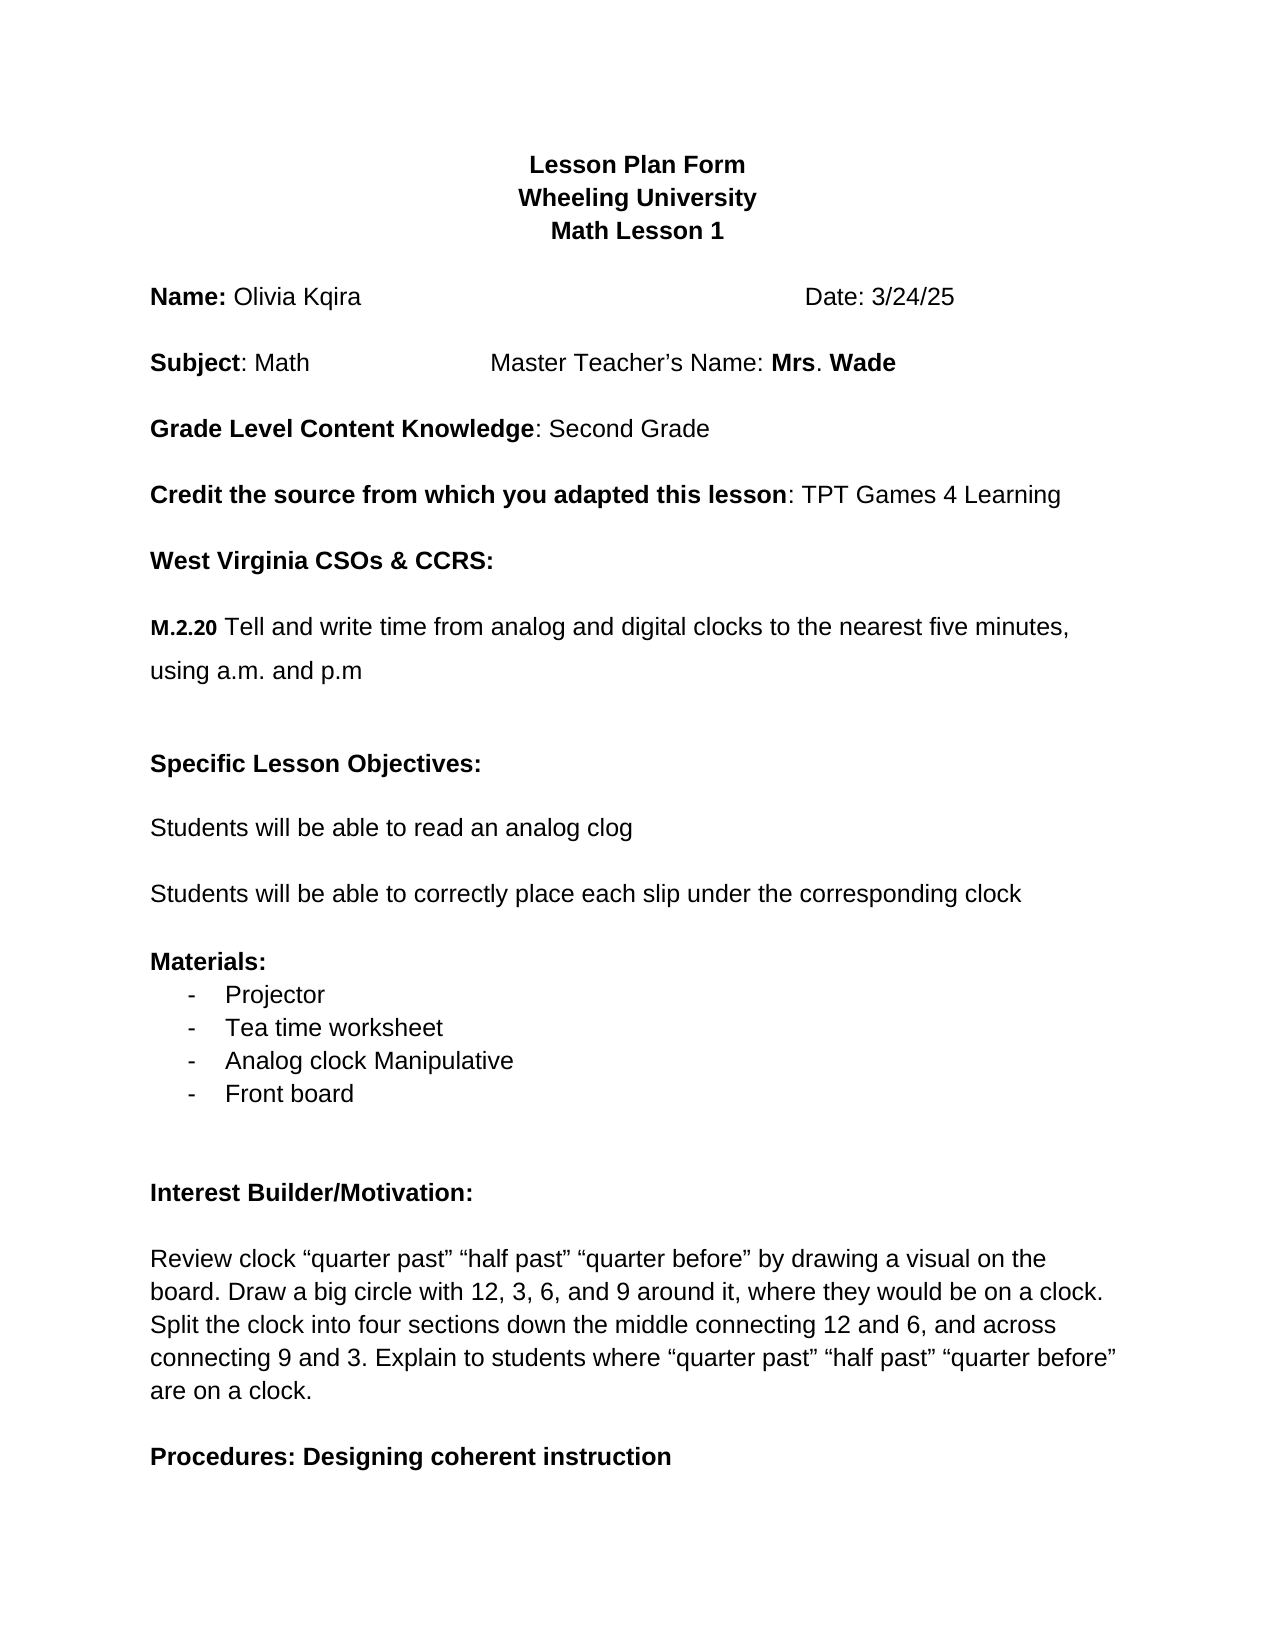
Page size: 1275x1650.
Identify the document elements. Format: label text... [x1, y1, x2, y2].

text Review clock “quarter past” “half past” “quarter before” by drawing a visual on the board. Draw a big circle with 12, 3, 6, and 9 around it, where they would be on a clock. Split the clock into four sections down the middle connecting 12 and 6, and across connecting 9 and 3. Explain to students where “quarter past” “half past” “quarter before” are on a clock. [150, 1244, 1125, 1404]
list Projector [187, 979, 1125, 1008]
list Tea time worksheet [187, 1013, 1125, 1041]
text West Virginia CSOs & CCRS: [150, 546, 1125, 575]
text Subject: Math Master Teacher’s Name: Mrs. Wade [150, 348, 1125, 377]
text Math Lesson 1 [150, 216, 1125, 245]
list Front board [187, 1079, 1125, 1107]
text Materials: [150, 947, 1125, 975]
text Students will be able to correctly place each slip under the corresponding clock [150, 879, 1125, 908]
text Students will be able to read an analog clog [150, 813, 1125, 842]
text Credit the source from which you adapted this lesson: TPT Games 4 Learning [150, 480, 1125, 509]
text Specific Lesson Objectives: [150, 749, 1125, 778]
text Wheeling University [150, 183, 1125, 212]
text Procedures: Designing coherent instruction [150, 1442, 1125, 1471]
list Analog clock Manipulative [187, 1046, 1125, 1074]
text Grade Level Content Knowledge: Second Grade [150, 414, 1125, 443]
text Interest Builder/Motivation: [150, 1178, 1125, 1206]
text Lesson Plan Form [150, 150, 1125, 179]
text Name: Olivia Kqira Date: 3/24/25 [150, 282, 1125, 311]
subtitle M.2.20 Tell and write time from analog and digital clocks to the nearest five minutes, using a.m. and p.m [150, 612, 1125, 685]
